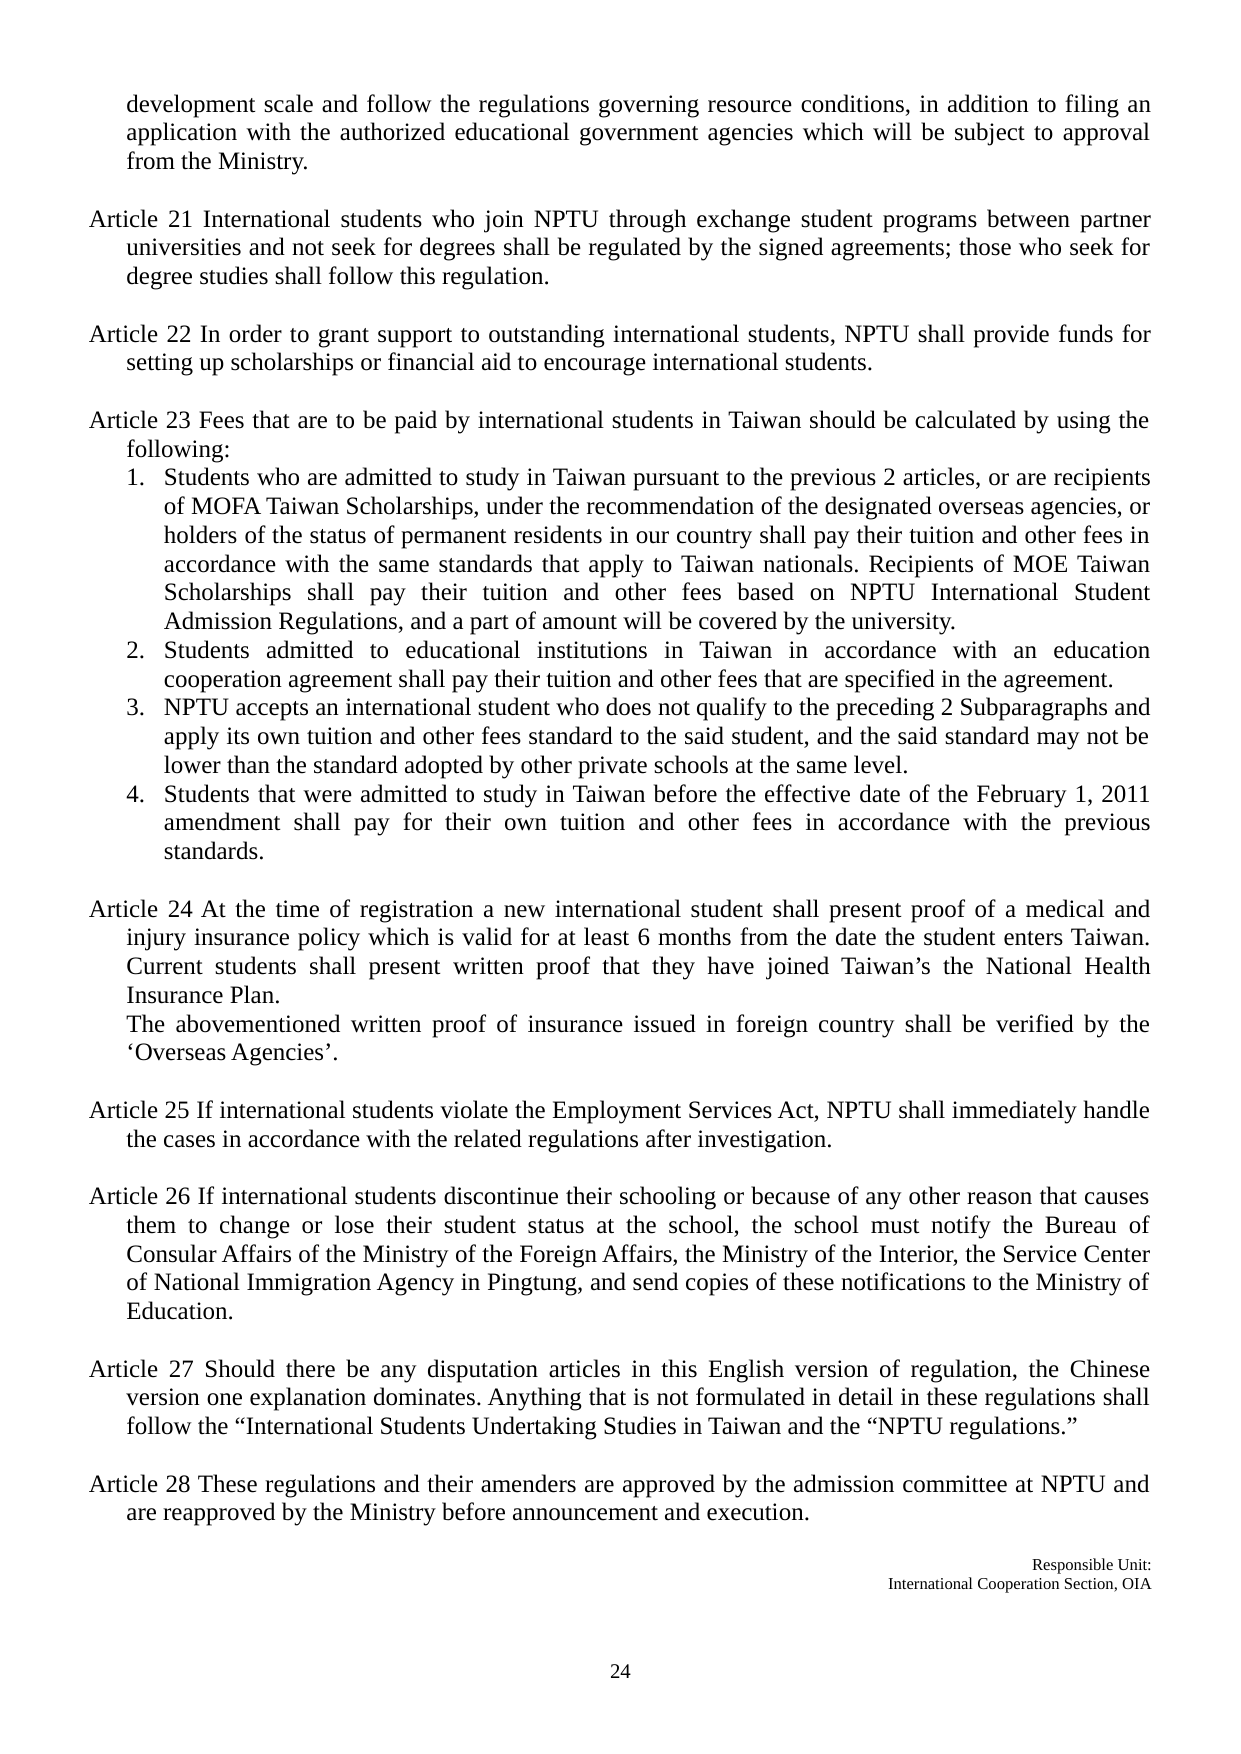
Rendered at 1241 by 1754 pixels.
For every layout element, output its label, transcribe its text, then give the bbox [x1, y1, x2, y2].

list Students who are admitted to study in Taiwan pursuant to the previous 2 articles, or are recipients of MOFA Taiwan Scholarships, under the recommendation of the designated overseas agencies, or holders of the status of permanent residents in our country shall pay their tuition and other fees in accordance with the same standards that apply to Taiwan nationals. Recipients of MOE Taiwan Scholarships shall pay their tuition and other fees based on NPTU International Student Admission Regulations, and a part of amount will be covered by the university. [126, 462, 1152, 635]
list NPTU accepts an international student who does not qualify to the preceding 2 Subparagraphs and apply its own tuition and other fees standard to the said student, and the said standard may not be lower than the standard adopted by other private schools at the same level. [126, 692, 1152, 779]
text Article 23 Fees that are to be paid by international students in Taiwan should be calculated by using the following: [89, 405, 1152, 462]
text Article 28 These regulations and their amenders are approved by the admission committee at NPTU and are reapproved by the Ministry before announcement and execution. [89, 1469, 1152, 1526]
text Article 21 International students who join NPTU through exchange student programs between partner universities and not seek for degrees shall be regulated by the signed agreements; those who seek for degree studies shall follow this regulation. [89, 204, 1152, 290]
text development scale and follow the regulations governing resource conditions, in addition to filing an application with the authorized educational government agencies which will be subject to approval from the Ministry. [89, 89, 1152, 175]
text Responsible Unit: [89, 1555, 1152, 1574]
list Students admitted to educational institutions in Taiwan in accordance with an education cooperation agreement shall pay their tuition and other fees that are specified in the agreement. [126, 635, 1152, 692]
list Students that were admitted to study in Taiwan before the effective date of the February 1, 2011 amendment shall pay for their own tuition and other fees in accordance with the previous standards. [126, 779, 1152, 865]
text Article 22 In order to grant support to outstanding international students, NPTU shall provide funds for setting up scholarships or financial aid to encourage international students. [89, 319, 1152, 376]
text International Cooperation Section, OIA [89, 1574, 1152, 1593]
text Article 26 If international students discontinue their schooling or because of any other reason that causes them to change or lose their student status at the school, the school must notify the Bureau of Consular Affairs of the Ministry of the Foreign Affairs, the Ministry of the Interior, the Service Center of National Immigration Agency in Pingtung, and send copies of these notifications to the Ministry of Education. [89, 1181, 1152, 1325]
text The abovementioned written proof of insurance issued in foreign country shall be verified by the ‘Overseas Agencies’. [126, 1009, 1152, 1066]
text Article 25 If international students violate the Employment Services Act, NPTU shall immediately handle the cases in accordance with the related regulations after investigation. [89, 1095, 1152, 1152]
text Article 24 At the time of registration a new international student shall present proof of a medical and injury insurance policy which is valid for at least 6 months from the date the student enters Taiwan. Current students shall present written proof that they have joined Taiwan’s the National Health Insurance Plan. [89, 894, 1152, 1009]
text Article 27 Should there be any disputation articles in this English version of regulation, the Chinese version one explanation dominates. Anything that is not formulated in detail in these regulations shall follow the “International Students Undertaking Studies in Taiwan and the “NPTU regulations.” [89, 1354, 1152, 1440]
